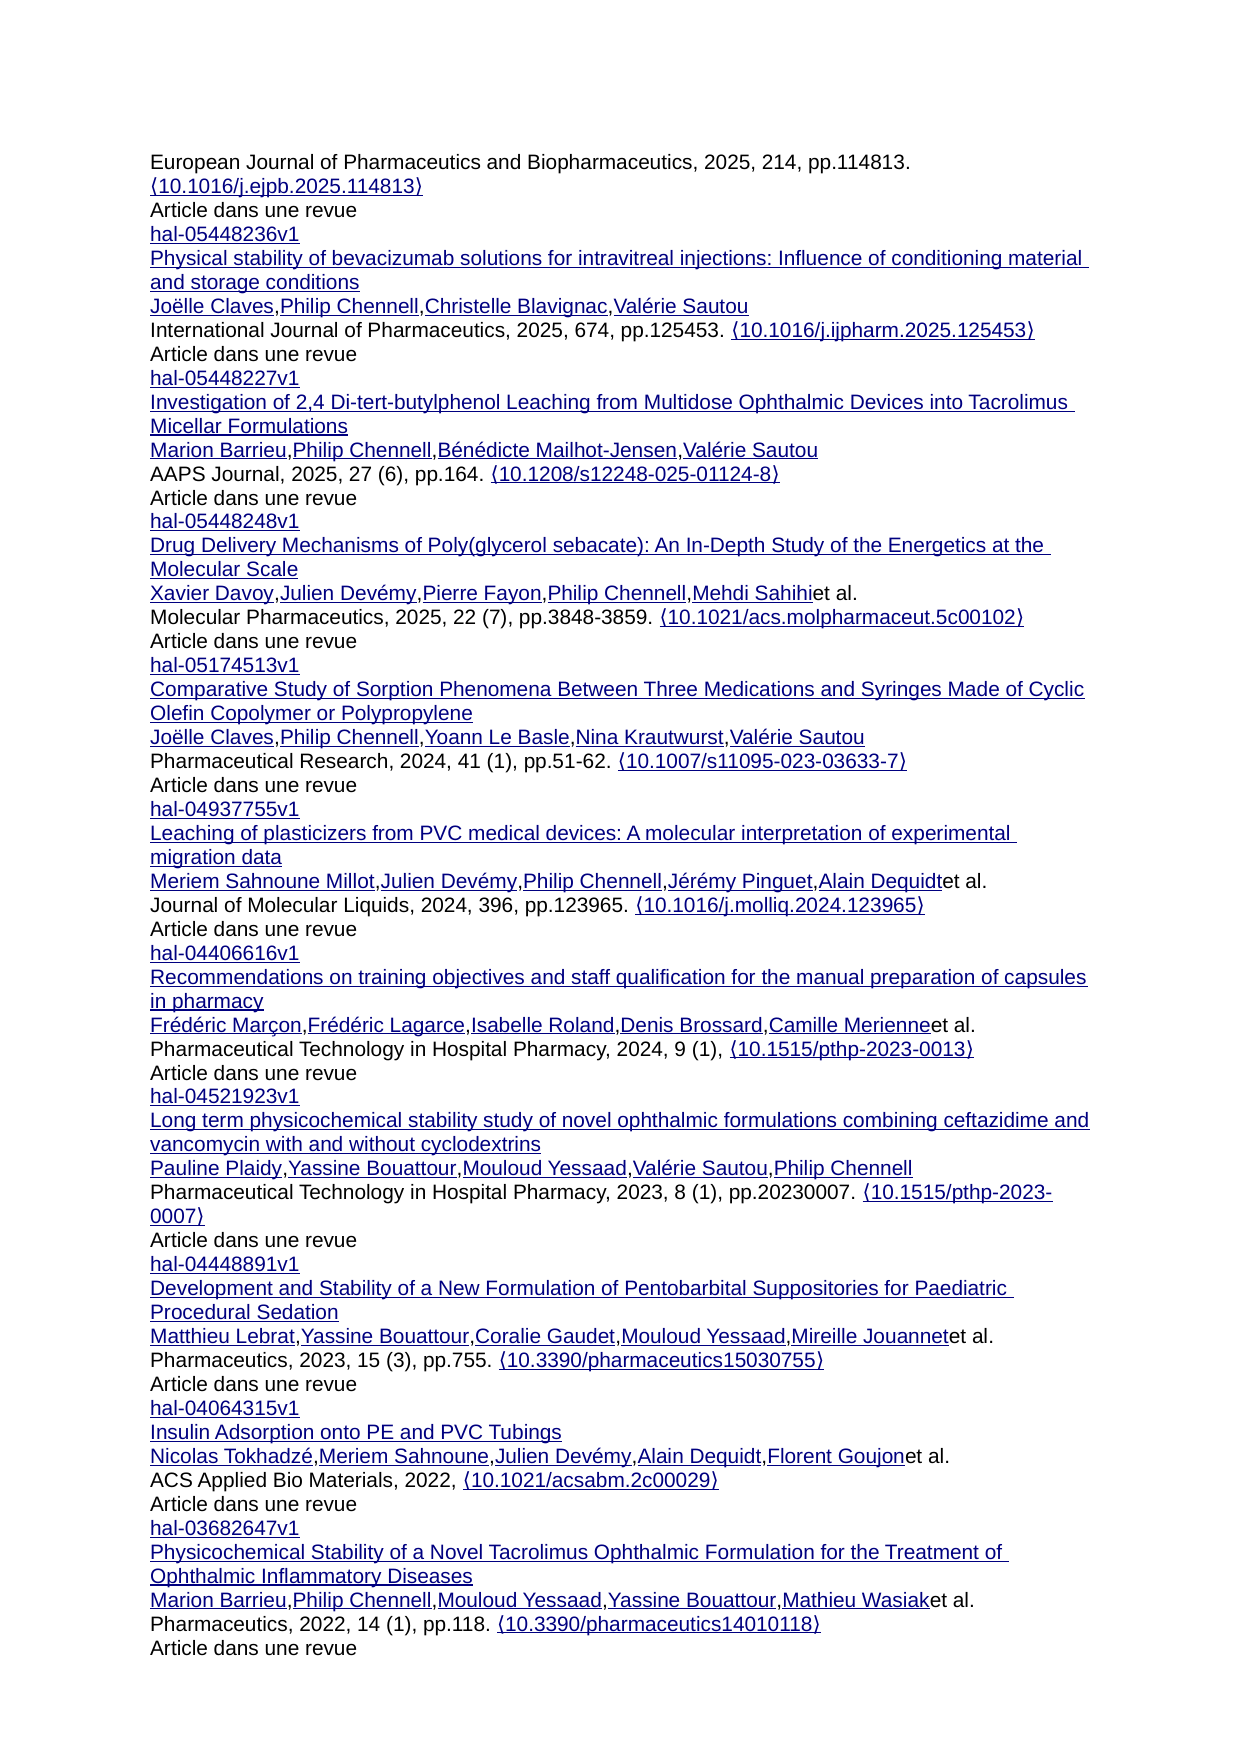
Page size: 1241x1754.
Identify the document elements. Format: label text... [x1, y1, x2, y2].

table_cell Physical stability of bevacizumab solutions for intravitreal injections: Influence of conditioning material and storage conditions Joëlle Claves,Philip Chennell,Christelle Blavignac,Valérie Sautou International Journal of Pharmaceutics, 2025, 674, pp.125453. ⟨10.1016/j.ijpharm.2025.125453⟩ Article dans une revue hal-05448227v1 [150, 246, 1090, 389]
table_cell vancomycin with and without cyclodextrins Pauline Plaidy,Yassine Bouattour,Mouloud Yessaad,Valérie Sautou,Philip Chennell Pharmaceutical Technology in Hospital Pharmacy, 2023, 8 (1), pp.20230007. ⟨10.1515/pthp-2023-0007⟩ Article dans une revue hal-04448891v1 [150, 1130, 1090, 1276]
table_cell Drug Delivery Mechanisms of Poly(glycerol sebacate): An In-Depth Study of the Energetics at the Molecular Scale Xavier Davoy,Julien Devémy,Pierre Fayon,Philip Chennell,Mehdi Sahihiet al. Molecular Pharmaceutics, 2025, 22 (7), pp.3848-3859. ⟨10.1021/acs.molpharmaceut.5c00102⟩ Article dans une revue hal-05174513v1 [150, 533, 1090, 677]
table_cell Leaching of plasticizers from PVC medical devices: A molecular interpretation of experimental migration data Meriem Sahnoune Millot,Julien Devémy,Philip Chennell,Jérémy Pinguet,Alain Dequidtet al. Journal of Molecular Liquids, 2024, 396, pp.123965. ⟨10.1016/j.molliq.2024.123965⟩ Article dans une revue hal-04406616v1 [150, 821, 1090, 964]
table_cell Investigation of 2,4 Di-tert-butylphenol Leaching from Multidose Ophthalmic Devices into Tacrolimus Micellar Formulations Marion Barrieu,Philip Chennell,Bénédicte Mailhot-Jensen,Valérie Sautou AAPS Journal, 2025, 27 (6), pp.164. ⟨10.1208/s12248-025-01124-8⟩ Article dans une revue hal-05448248v1 [150, 390, 1090, 533]
table_cell Recommendations on training objectives and staff qualification for the manual preparation of capsules in pharmacy Frédéric Marçon,Frédéric Lagarce,Isabelle Roland,Denis Brossard,Camille Merienneet al. Pharmaceutical Technology in Hospital Pharmacy, 2024, 9 (1), ⟨10.1515/pthp-2023-0013⟩ Article dans une revue hal-04521923v1 [150, 965, 1090, 1108]
table_cell Comparative Study of Sorption Phenomena Between Three Medications and Syringes Made of Cyclic Olefin Copolymer or Polypropylene Joëlle Claves,Philip Chennell,Yoann Le Basle,Nina Krautwurst,Valérie Sautou Pharmaceutical Research, 2024, 41 (1), pp.51-62. ⟨10.1007/s11095-023-03633-7⟩ Article dans une revue hal-04937755v1 [150, 677, 1090, 821]
table_cell Insulin Adsorption onto PE and PVC Tubings Nicolas Tokhadzé,Meriem Sahnoune,Julien Devémy,Alain Dequidt,Florent Goujonet al. ACS Applied Bio Materials, 2022, ⟨10.1021/acsabm.2c00029⟩ Article dans une revue hal-03682647v1 [150, 1420, 1090, 1539]
table_cell Development and Stability of a New Formulation of Pentobarbital Suppositories for Paediatric Procedural Sedation Matthieu Lebrat,Yassine Bouattour,Coralie Gaudet,Mouloud Yessaad,Mireille Jouannetet al. Pharmaceutics, 2023, 15 (3), pp.755. ⟨10.3390/pharmaceutics15030755⟩ Article dans une revue hal-04064315v1 [150, 1276, 1090, 1420]
table_cell Physicochemical Stability of a Novel Tacrolimus Ophthalmic Formulation for the Treatment of Ophthalmic Inflammatory Diseases Marion Barrieu,Philip Chennell,Mouloud Yessaad,Yassine Bouattour,Mathieu Wasiaket al. Pharmaceutics, 2022, 14 (1), pp.118. ⟨10.3390/pharmaceutics14010118⟩ Article dans une revue [150, 1540, 1090, 1659]
table_cell Long term physicochemical stability study of novel ophthalmic formulations combining ceftazidime and [150, 1108, 1090, 1129]
table_cell European Journal of Pharmaceutics and Biopharmaceutics, 2025, 214, pp.114813. ⟨10.1016/j.ejpb.2025.114813⟩ Article dans une revue hal-05448236v1 [150, 150, 1090, 246]
